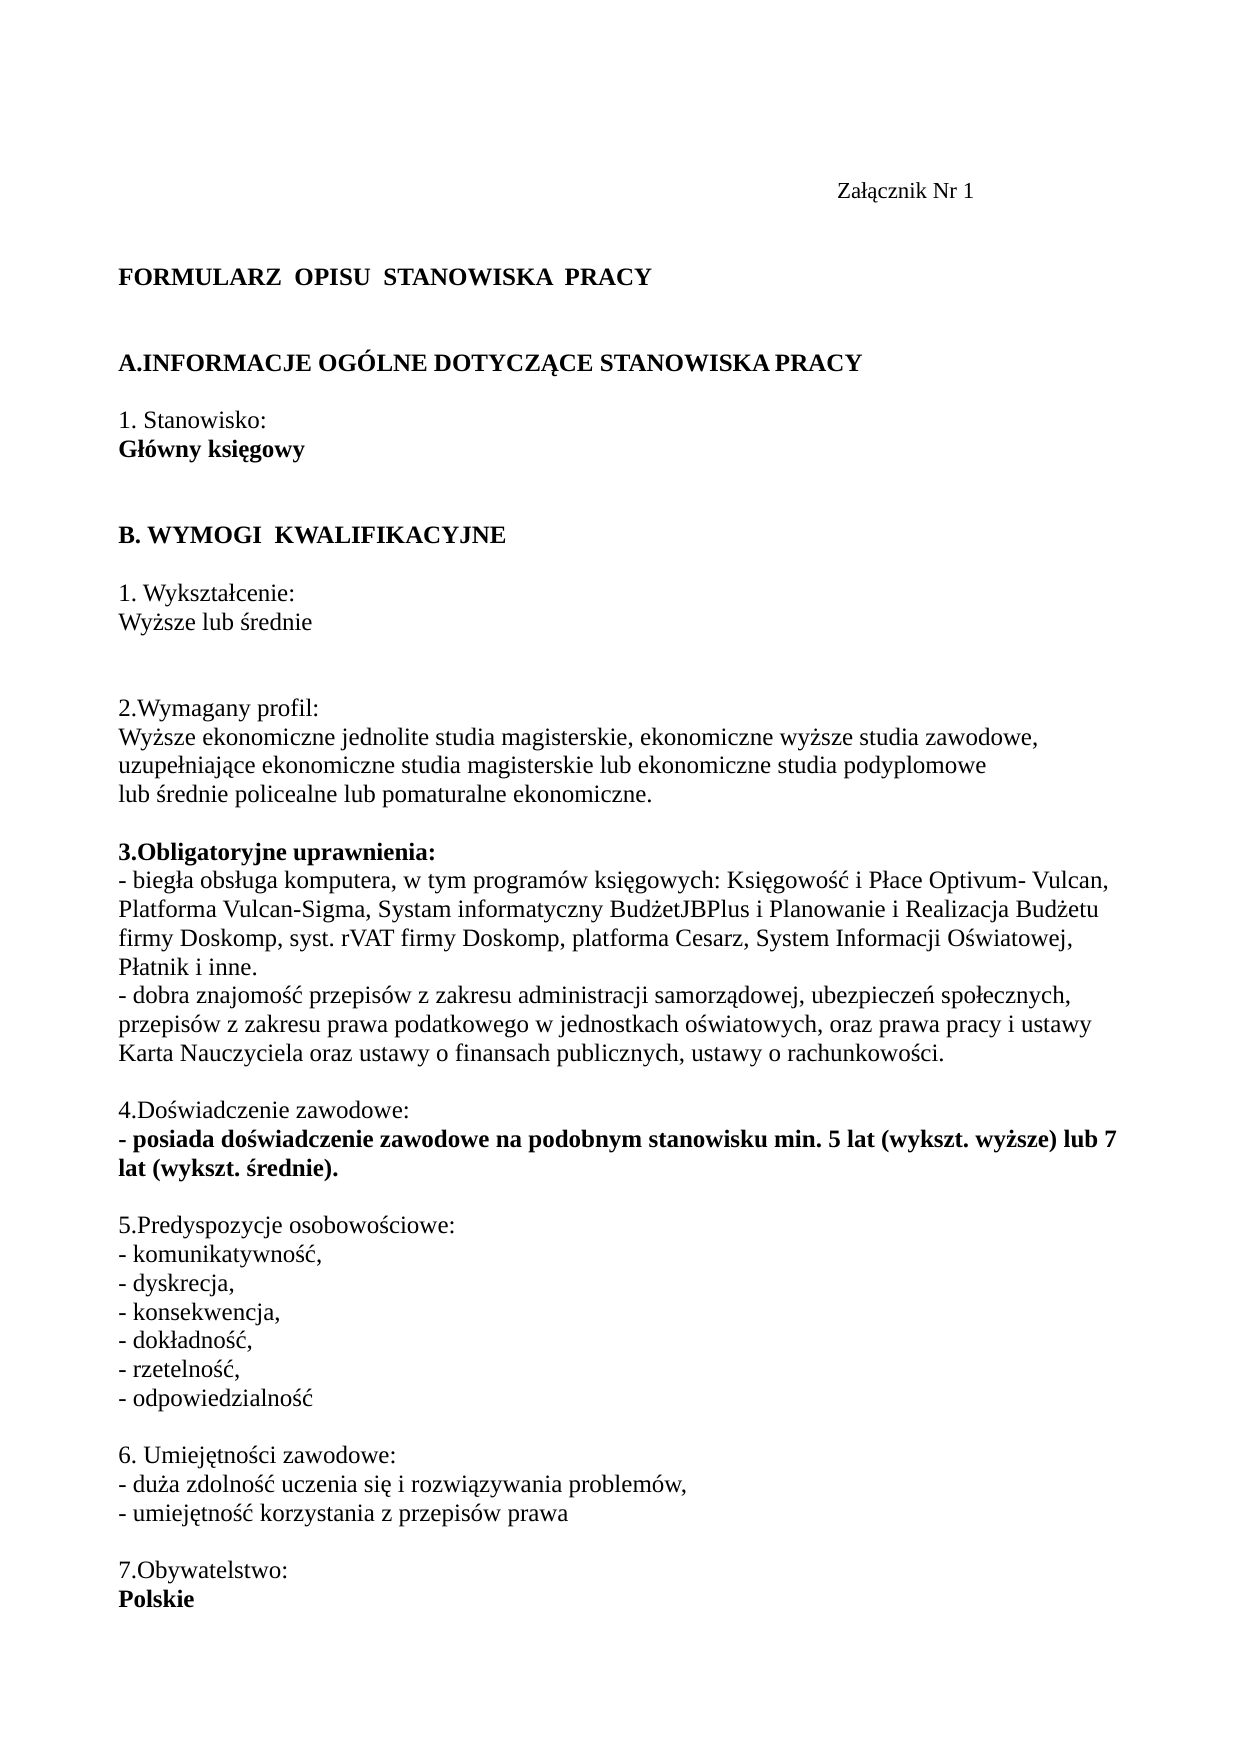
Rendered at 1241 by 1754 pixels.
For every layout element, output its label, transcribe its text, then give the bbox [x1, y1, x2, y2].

text lub średnie policealne lub pomaturalne ekonomiczne. [118, 779, 1122, 808]
text - posiada doświadczenie zawodowe na podobnym stanowisku min. 5 lat (wykszt. wyższe) lub 7 lat (wykszt. średnie). [118, 1124, 1122, 1182]
text 5.Predyspozycje osobowościowe: [118, 1211, 1122, 1239]
text 3.Obligatoryjne uprawnienia: [118, 837, 1122, 866]
text - konsekwencja, [118, 1297, 1122, 1326]
text - biegła obsługa komputera, w tym programów księgowych: Księgowość i Płace Optivum- Vulcan, Platforma Vulcan-Sigma, Systam informatyczny BudżetJBPlus i Planowanie i Realizacja Budżetu firmy Doskomp, syst. rVAT firmy Doskomp, platforma Cesarz, System Informacji Oświatowej, Płatnik i inne. [118, 866, 1122, 981]
text Wyższe lub średnie [118, 607, 1122, 636]
text - rzetelność, [118, 1354, 1122, 1383]
text A.INFORMACJE OGÓLNE DOTYCZĄCE STANOWISKA PRACY [118, 348, 1122, 377]
text - dokładność, [118, 1326, 1122, 1354]
text 1. Stanowisko: [118, 406, 1122, 434]
text Główny księgowy [118, 434, 1122, 463]
text 2.Wymagany profil: [118, 693, 1122, 722]
text - duża zdolność uczenia się i rozwiązywania problemów, [118, 1469, 1122, 1498]
text 7.Obywatelstwo: [118, 1556, 1122, 1584]
text Wyższe ekonomiczne jednolite studia magisterskie, ekonomiczne wyższe studia zawodowe, uzupełniające ekonomiczne studia magisterskie lub ekonomiczne studia podyplomowe [118, 722, 1122, 779]
text Załącznik Nr 1 [118, 176, 1122, 204]
text 6. Umiejętności zawodowe: [118, 1441, 1122, 1469]
text - dobra znajomość przepisów z zakresu administracji samorządowej, ubezpieczeń społecznych, przepisów z zakresu prawa podatkowego w jednostkach oświatowych, oraz prawa pracy i ustawy Karta Nauczyciela oraz ustawy o finansach publicznych, ustawy o rachunkowości. [118, 981, 1122, 1067]
text - umiejętność korzystania z przepisów prawa [118, 1498, 1122, 1527]
text - dyskrecja, [118, 1268, 1122, 1297]
text Polskie [118, 1584, 1122, 1613]
text - odpowiedzialność [118, 1383, 1122, 1412]
text FORMULARZ OPISU STANOWISKA PRACY [118, 262, 1122, 291]
text 4.Doświadczenie zawodowe: [118, 1096, 1122, 1124]
text 1. Wykształcenie: [118, 578, 1122, 607]
text - komunikatywność, [118, 1239, 1122, 1268]
text B. WYMOGI KWALIFIKACYJNE [118, 521, 1122, 549]
